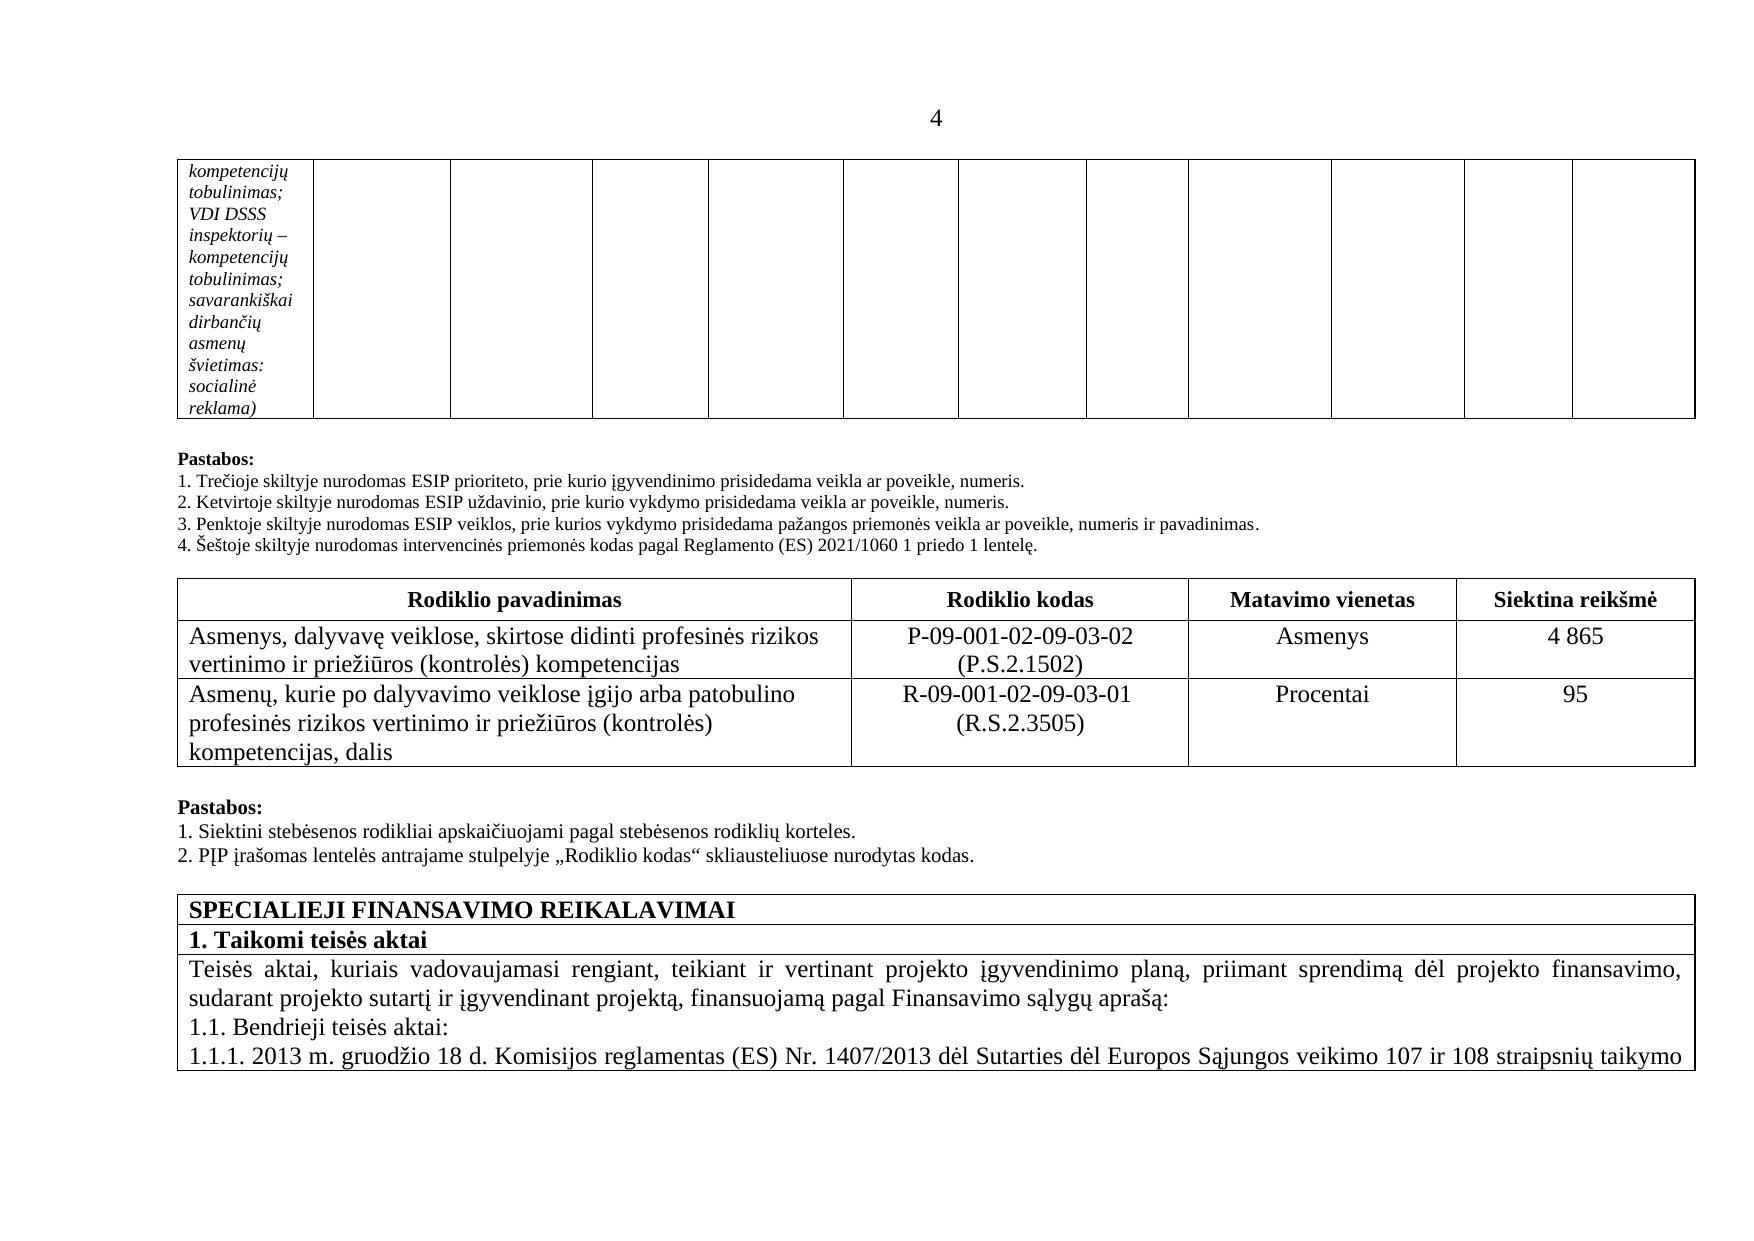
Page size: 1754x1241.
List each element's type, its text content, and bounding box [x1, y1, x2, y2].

text 1. Siektini stebėsenos rodikliai apskaičiuojami pagal stebėsenos rodiklių korteles. [118, 819, 1695, 843]
table_cell [1573, 160, 1694, 418]
table_cell [314, 160, 450, 418]
table_cell [593, 160, 708, 418]
table_cell Procentai [1189, 679, 1456, 766]
text 2. PĮP įrašomas lentelės antrajame stulpelyje „Rodiklio kodas“ skliausteliuose nurodytas kodas. [118, 843, 1695, 867]
table_cell Teisės aktai, kuriais vadovaujamasi rengiant, teikiant ir vertinant projekto įgyvendinimo planą, priimant sprendimą dėl projekto finansavimo, sudarant projekto sutartį ir įgyvendinant projektą, finansuojamą pagal Finansavimo sąlygų aprašą: 1.1. Bendrieji teisės aktai: 1.1.1. 2013 m. gruodžio 18 d. Komisijos reglamentas (ES) Nr. 1407/2013 dėl Sutarties dėl Europos Sąjungos veikimo 107 ir 108 straipsnių taikymo de minimis pagalbai su visais pakeitimais; 1.1.2. 2013 m. gruodžio 18 d. Komisijos reglamentas (ES) Nr. 1408/2013 dėl Sutarties dėl Europos Sąjungos veikimo 107 ir 108 straipsnių taikymo de minimis pagalbai žemės ūkyje su visais pakeitimais; 1.1.3. 2014 m. birželio 27 d. Komisijos reglamentas (ES) Nr. 717/2014 dėl Sutarties dėl Europos Sąjungos veikimo 107 ir 108 straipsnių taikymo de minimis pagalbai žuvininkystės ir akvakultūros sektoriuje su visais pakeitimais; 1.1.4. 2016 m. balandžio 27 d. Europos Parlamento ir Tarybos reglamentas (ES) 2016/679 dėl fizinių asmenų apsaugos tvarkant asmens duomenis ir dėl laisvo tokių duomenų judėjimo ir kuriuo panaikinama Direktyva 95/46/EB (Bendrasis duomenų apsaugos reglamentas); 1.1.5. Reglamentas (ES) 2021/1060; 1.1.6. 2021 m. birželio 24 d. Europos Parlamento ir Tarybos reglamentas (ES) 2021/1057, kuriuo nustatomas „Europos socialinis fondas +“ (ESF+) ir panaikinamas Reglamentas (ES) Nr. 1296/2023; 1.1.7. Europos Sąjungos pagrindinių teisių chartija; 1.1.8. 2021–2027 metų Europos Sąjungos fondų investicijų programos ir Ekonomikos gaivinimo ir atsparumo didinimo plano „Naujos kartos Lietuva“ administravimo taisyklės, patvirtintos Lietuvos Respublikos finansų ministro 2022 m. birželio 22 d. įsakymu Nr. 1K-237 „Dėl 2021–2027 metų Europos Sąjungos fondų investicijų programos ir Ekonomikos gaivinimo ir atsparumo didinimo plano „Naujos kartos Lietuva“ įgyvendinimo“ (toliau – Taisyklės); 1.1.9. Projektų administravimo ir finansavimo taisyklės, patvirtintos Lietuvos Respublikos finansų ministro 2022 m. birželio 22 d. įsakymu Nr. 1K-237 „Dėl 2021–2027 metų Europos Sąjungos fondų investicijų programos ir Ekonomikos gaivinimo ir atsparumo didinimo plano „Naujos kartos Lietuva“ įgyvendinimo“ (toliau – Projektų administravimo taisyklės). 1.2. Specialieji teisės aktai: 1.2.1. 2021–2027 metų Europos Sąjungos fondų investicijų programa, patvirtinta 2022 m. rugpjūčio 3 d. Europos Komisijos sprendimu Nr. C(2022)5742; 1.2.2. Lietuvos Respublikos darbuotojų saugos ir sveikatos įstatymas; 1.2.3. Lietuvos Respublikos valstybinės darbo inspekcijos įstatymas; 1.2.4. 2021–2030 metų nacionalinis pažangos planas, patvirtintas Lietuvos Respublikos Vyriausybės 2020 m. rugsėjo 9 d. nutarimu Nr. 998 „Dėl 2021– 2030 metų nacionalinio pažangos plano patvirtinimo“ (toliau – 2021–2030 metų Nacionalinis pažangos planas); 1.2.5. 2021–2030 metų plėtros programos valdytojos Lietuvos Respublikos socialinės apsaugos ir darbo ministerijos įtraukios darbo rinkos plėtros programa, patvirtinta Lietuvos Respublikos Vyriausybės 2021 m. lapkričio 10 d. nutarimu Nr. 929 „Dėl 2021–2030 metų plėtros programos valdytojos Lietuvos Respublikos socialinės apsaugos ir darbo ministerijos įtraukios darbo rinkos plėtros programos patvirtinimo“; 1.2.6. Lietuvos Respublikos socialinės apsaugos ir darbo ministro ir Lietuvos Respublikos sveikatos apsaugos ministro 2022 m. balandžio 5 d. įsakymas Nr. A1-251/V-693 „Dėl 2022–2027 m. darbuotojų saugos ir sveikatos veiksmų plano patvirtinimo“; 1.2.7. Lietuvos Respublikos socialinės apsaugos ir darbo ministro ir Lietuvos Respublikos sveikatos apsaugos ministro 2011 m. birželio 2 d. įsakymas Nr. A1-266/V-575 „Dėl Įmonių darbuotojų saugos ir sveikatos tarnybų pavyzdinių nuostatų patvirtinimo“; 1.2.8. Lietuvos Respublikos socialinės apsaugos ir darbo ministro ir Lietuvos Respublikos sveikatos apsaugos ministro 2012 m. spalio 25 d. įsakymas Nr. A1- 457/V-961 „Dėl Profesinės rizikos vertinimo bendrųjų nuostatų patvirtinimo“; 1.2.9. Europos Komisijos 2021 m. birželio 28 d. komunikatas Europos Parlamentui, Europos Sąjungos Tarybai, Europos ekonomikos ir socialinių reikalų komitetui ir Regionų komitetui „2021–2027 m. ES darbuotojų sveikatos ir saugos strateginė programa. Darbuotojų sauga ir sveikata kintančiame darbo pasaulyje“. [178, 955, 1694, 1069]
text 3. Penktoje skiltyje nurodomas ESIP veiklos, prie kurios vykdymo prisidedama pažangos priemonės veikla ar poveikle, numeris ir pavadinimas. [177, 513, 1695, 534]
table_cell [959, 160, 1086, 418]
table_header Rodiklio kodas [852, 579, 1188, 620]
table_header Rodiklio pavadinimas [178, 579, 851, 620]
table_cell 1. Taikomi teisės aktai [178, 925, 1694, 953]
table_cell Asmenys [1189, 621, 1456, 678]
table_header SPECIALIEJI FINANSAVIMO REIKALAVIMAI [178, 895, 1694, 924]
text Pastabos: [118, 795, 1695, 819]
table_cell R-09-001-02-09-03-01 (R.S.2.3505) [852, 679, 1188, 766]
table_cell [844, 160, 958, 418]
table_cell Asmenų, kurie po dalyvavimo veiklose įgijo arba patobulino profesinės rizikos vertinimo ir priežiūros (kontrolės) kompetencijas, dalis [178, 679, 851, 766]
table_cell [1087, 160, 1188, 418]
text Pastabos: [177, 448, 1695, 470]
table_header Matavimo vienetas [1189, 579, 1456, 620]
table_cell 4 865 [1457, 621, 1694, 678]
table_cell [1189, 160, 1331, 418]
table_cell P-09-001-02-09-03-02 (P.S.2.1502) [852, 621, 1188, 678]
table_cell [1332, 160, 1464, 418]
table_cell 95 [1457, 679, 1694, 766]
table_header Siektina reikšmė [1457, 579, 1694, 620]
table_cell [1465, 160, 1572, 418]
table_cell [709, 160, 843, 418]
text 4. Šeštoje skiltyje nurodomas intervencinės priemonės kodas pagal Reglamento (ES) 2021/1060 1 priedo 1 lentelę. [177, 534, 1695, 556]
table_cell Asmenys, dalyvavę veiklose, skirtose didinti profesinės rizikos vertinimo ir priežiūros (kontrolės) kompetencijas [178, 621, 851, 678]
text 1. Trečioje skiltyje nurodomas ESIP prioriteto, prie kurio įgyvendinimo prisidedama veikla ar poveikle, numeris. [177, 470, 1695, 491]
text 2. Ketvirtoje skiltyje nurodomas ESIP uždavinio, prie kurio vykdymo prisidedama veikla ar poveikle, numeris. [177, 491, 1695, 513]
table_cell kompetencijų tobulinimas; VDI DSSS inspektorių –kompetencijų tobulinimas; savarankiškai dirbančių asmenų švietimas: socialinė reklama) [178, 160, 313, 418]
table_cell [451, 160, 592, 418]
